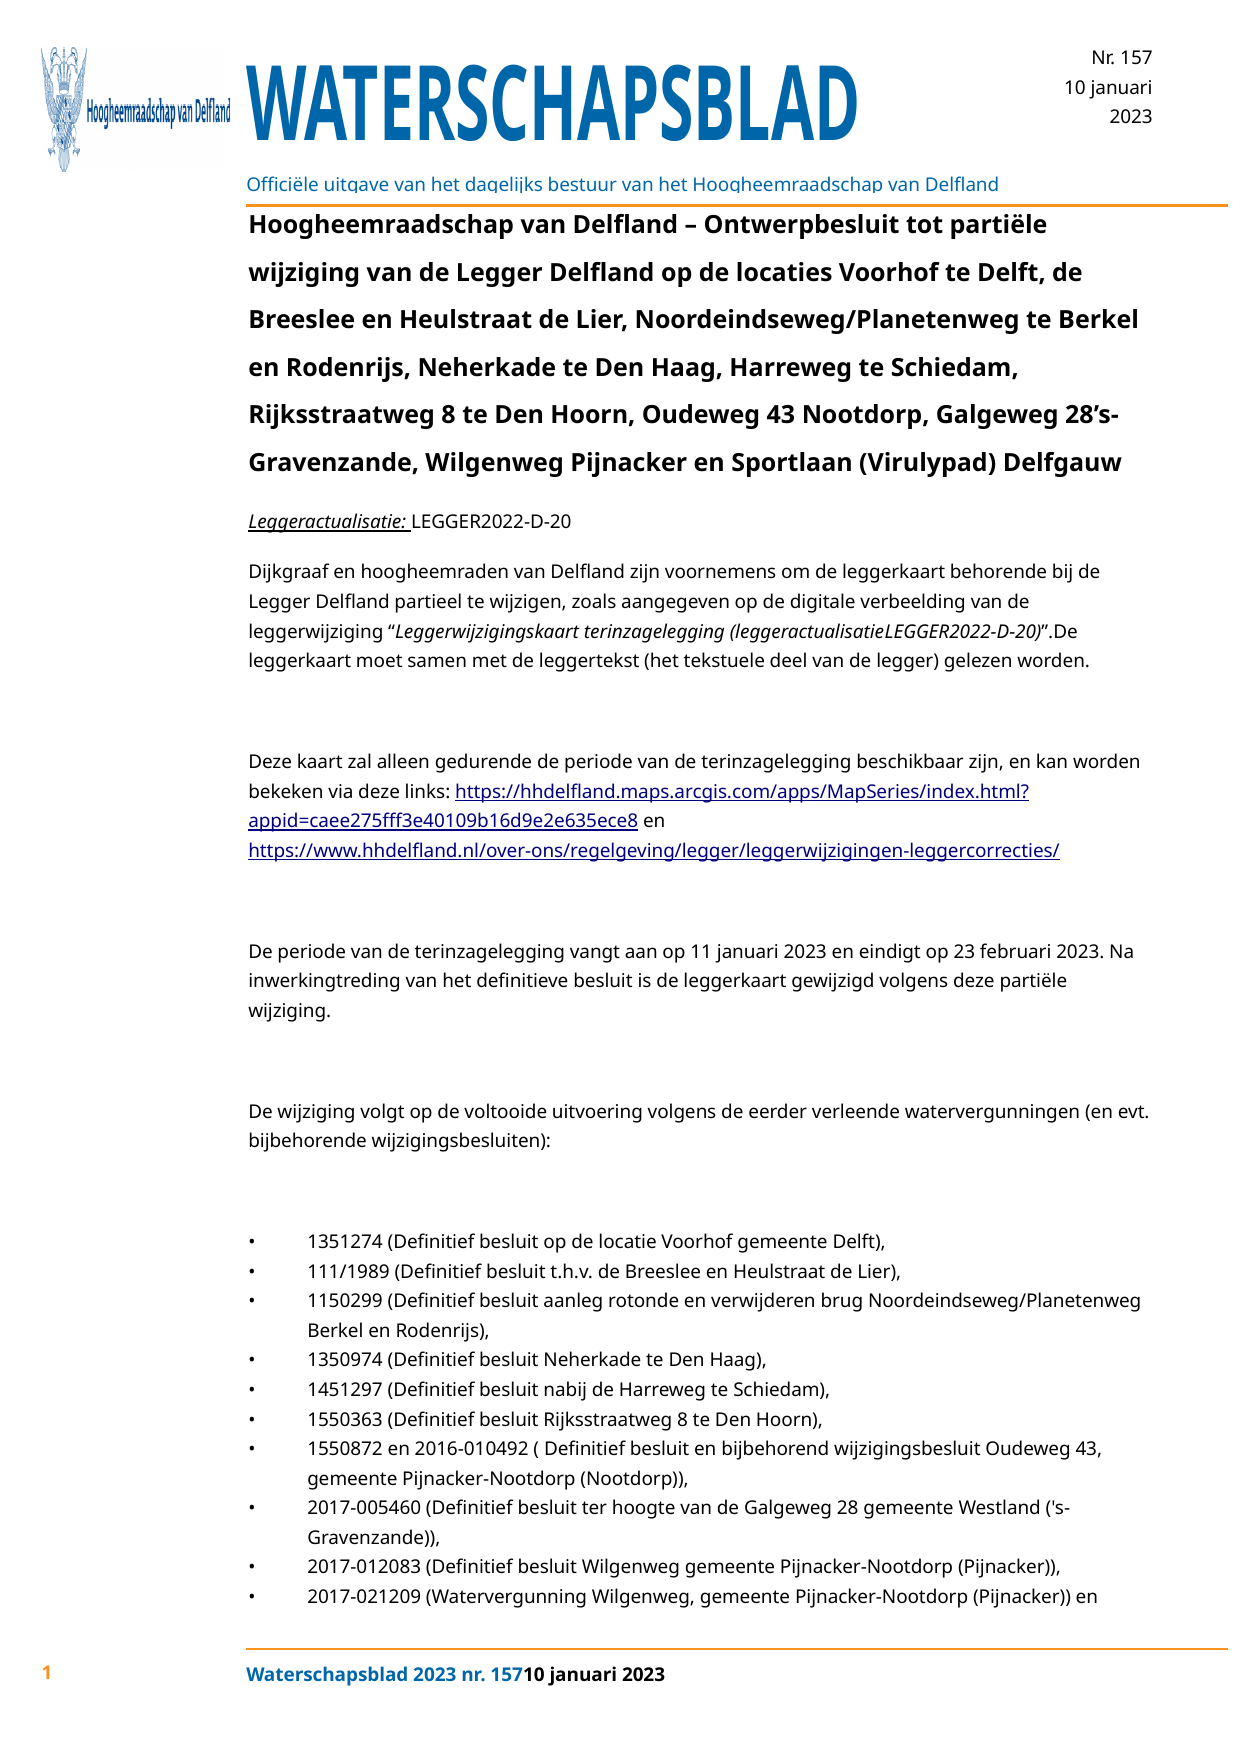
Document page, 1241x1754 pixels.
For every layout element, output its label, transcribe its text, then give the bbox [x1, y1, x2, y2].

picture [41, 47, 231, 172]
list 1351274 (Definitief besluit op de locatie Voorhof gemeente Delft), [248, 1228, 1152, 1254]
text Dijkgraaf en hoogheemraden van Delfland zijn voornemens om de leggerkaart behorende bij de Legger Delfland partieel te wijzigen, zoals aangegeven op de digitale verbeelding van de leggerwijziging “Leggerwijzigingskaart terinzagelegging (leggeractualisatieLEGGER2022-D-20)”.De leggerkaart moet samen met de leggertekst (het tekstuele deel van de legger) gelezen worden. [248, 559, 1152, 673]
list 1150299 (Definitief besluit aanleg rotonde en verwijderen brug Noordeindseweg/Planetenweg Berkel en Rodenrijs), [248, 1287, 1152, 1343]
list 2017-005460 (Definitief besluit ter hoogte van de Galgeweg 28 gemeente Westland ('s-Gravenzande)), [248, 1494, 1152, 1550]
text Deze kaart zal alleen gedurende de periode van de terinzagelegging beschikbaar zijn, en kan worden bekeken via deze links: https://hhdelfland.maps.arcgis.com/apps/MapSeries/index.html?appid=caee275fff3e40109b16d9e2e635ece8 en https://www.hhdelfland.nl/over-ons/regelgeving/legger/leggerwijzigingen-leggercorrecties/ [248, 748, 1152, 863]
list 1550363 (Definitief besluit Rijksstraatweg 8 te Den Hoorn), [248, 1406, 1152, 1432]
text Leggeractualisatie: LEGGER2022-D-20 [248, 508, 1152, 534]
list 1451297 (Definitief besluit nabij de Harreweg te Schiedam), [248, 1376, 1152, 1402]
list 111/1989 (Definitief besluit t.h.v. de Breeslee en Heulstraat de Lier), [248, 1258, 1152, 1284]
list 2017-012083 (Definitief besluit Wilgenweg gemeente Pijnacker-Nootdorp (Pijnacker)), [248, 1554, 1152, 1579]
list 1550872 en 2016-010492 ( Definitief besluit en bijbehorend wijzigingsbesluit Oudeweg 43, gemeente Pijnacker-Nootdorp (Nootdorp)), [248, 1435, 1152, 1491]
list 1350974 (Definitief besluit Neherkade te Den Haag), [248, 1347, 1152, 1372]
list 2017-021209 (Watervergunning Wilgenweg, gemeente Pijnacker-Nootdorp (Pijnacker)) en [248, 1583, 1152, 1609]
text De wijziging volgt op de voltooide uitvoering volgens de eerder verleende watervergunningen (en evt. bijbehorende wijzigingsbesluiten): [248, 1098, 1152, 1153]
text Hoogheemraadschap van Delfland – Ontwerpbesluit tot partiële wijziging van de Legger Delfland op de locaties Voorhof te Delft, de Breeslee en Heulstraat de Lier, Noordeindseweg/Planetenweg te Berkel en Rodenrijs, Neherkade te Den Haag, Harreweg te Schiedam, Rijksstraatweg 8 te Den Hoorn, Oudeweg 43 Nootdorp, Galgeweg 28’s-Gravenzande, Wilgenweg Pijnacker en Sportlaan (Virulypad) Delfgauw [248, 207, 1152, 479]
text De periode van de terinzagelegging vangt aan op 11 januari 2023 en eindigt op 23 februari 2023. Na inwerkingtreding van het definitieve besluit is de leggerkaart gewijzigd volgens deze partiële wijziging. [248, 938, 1152, 1023]
